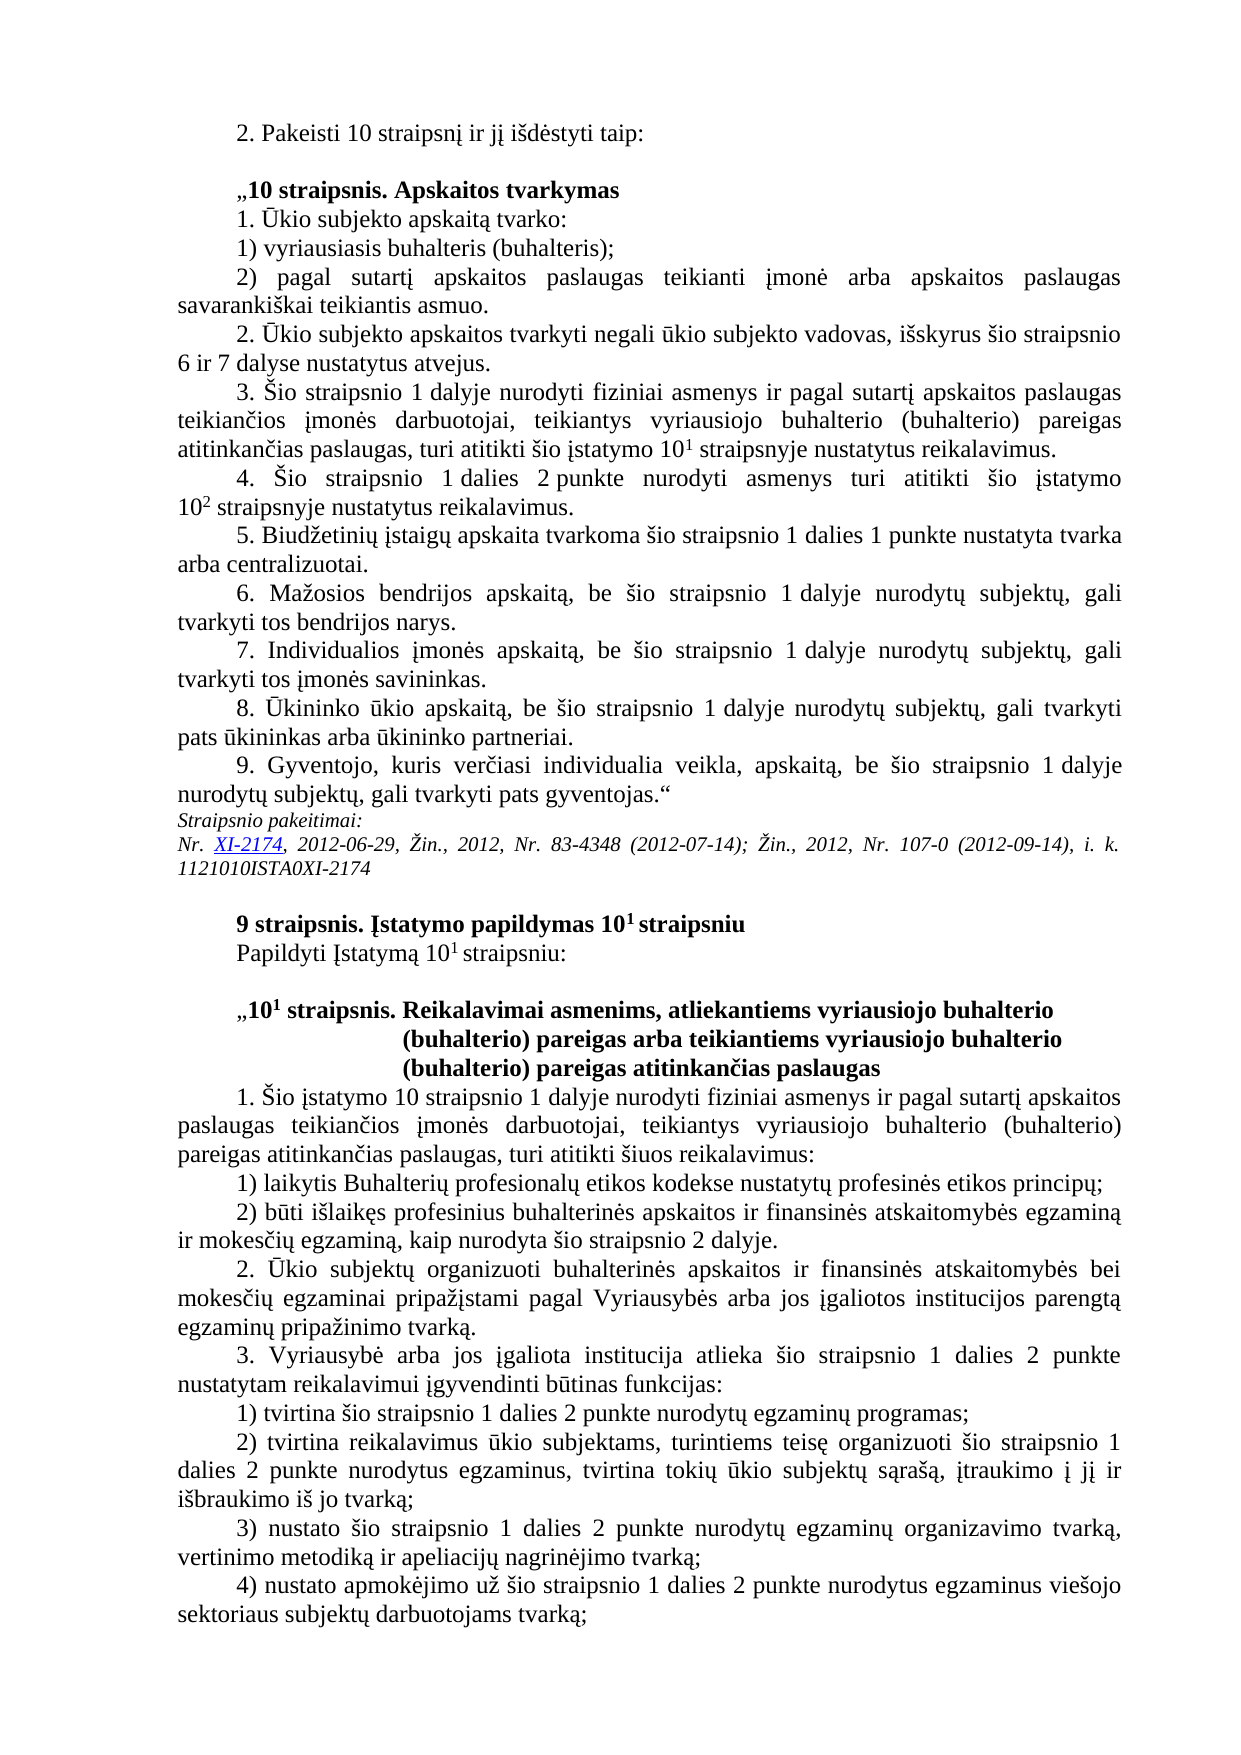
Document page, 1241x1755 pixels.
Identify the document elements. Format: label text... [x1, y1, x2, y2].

text 4) nustato apmokėjimo už šio straipsnio 1 dalies 2 punkte nurodytus egzaminus viešojo sektoriaus subjektų darbuotojams tvarką; [177, 1570, 1122, 1628]
text Straipsnio pakeitimai: [177, 808, 1122, 832]
text Nr. XI-2174, 2012-06-29, Žin., 2012, Nr. 83-4348 (2012-07-14); Žin., 2012, Nr. 107-0 (2012-09-14), i. k. 1121010ISTA0XI-2174 [177, 832, 1122, 880]
text 2) būti išlaikęs profesinius buhalterinės apskaitos ir finansinės atskaitomybės egzaminą ir mokesčių egzaminą, kaip nurodyta šio straipsnio 2 dalyje. [177, 1197, 1122, 1254]
text 5. Biudžetinių įstaigų apskaita tvarkoma šio straipsnio 1 dalies 1 punkte nustatyta tvarka arba centralizuotai. [177, 521, 1122, 578]
text 2) tvirtina reikalavimus ūkio subjektams, turintiems teisę organizuoti šio straipsnio 1 dalies 2 punkte nurodytus egzaminus, tvirtina tokių ūkio subjektų sąrašą, įtraukimo į jį ir išbraukimo iš jo tvarką; [177, 1427, 1122, 1513]
text „10 straipsnis. Apskaitos tvarkymas [177, 176, 1122, 204]
text „101 straipsnis. Reikalavimai asmenims, atliekantiems vyriausiojo buhalterio (buhalterio) pareigas arba teikiantiems vyriausiojo buhalterio (buhalterio) pareigas atitinkančias paslaugas [236, 995, 1122, 1082]
text 3) nustato šio straipsnio 1 dalies 2 punkte nurodytų egzaminų organizavimo tvarką, vertinimo metodiką ir apeliacijų nagrinėjimo tvarką; [177, 1513, 1122, 1570]
text 6. Mažosios bendrijos apskaitą, be šio straipsnio 1 dalyje nurodytų subjektų, gali tvarkyti tos bendrijos narys. [177, 578, 1122, 636]
text 1) vyriausiasis buhalteris (buhalteris); [177, 233, 1122, 262]
text 7. Individualios įmonės apskaitą, be šio straipsnio 1 dalyje nurodytų subjektų, gali tvarkyti tos įmonės savininkas. [177, 636, 1122, 693]
text 4. Šio straipsnio 1 dalies 2 punkte nurodyti asmenys turi atitikti šio įstatymo 102 straipsnyje nustatytus reikalavimus. [177, 463, 1122, 521]
text 3. Vyriausybė arba jos įgaliota institucija atlieka šio straipsnio 1 dalies 2 punkte nustatytam reikalavimui įgyvendinti būtinas funkcijas: [177, 1340, 1122, 1398]
text 9. Gyventojo, kuris verčiasi individualia veikla, apskaitą, be šio straipsnio 1 dalyje nurodytų subjektų, gali tvarkyti pats gyventojas.“ [177, 751, 1122, 808]
text 2. Ūkio subjekto apskaitos tvarkyti negali ūkio subjekto vadovas, išskyrus šio straipsnio 6 ir 7 dalyse nustatytus atvejus. [177, 319, 1122, 377]
text 2. Ūkio subjektų organizuoti buhalterinės apskaitos ir finansinės atskaitomybės bei mokesčių egzaminai pripažįstami pagal Vyriausybės arba jos įgaliotos institucijos parengtą egzaminų pripažinimo tvarką. [177, 1254, 1122, 1340]
text 1. Šio įstatymo 10 straipsnio 1 dalyje nurodyti fiziniai asmenys ir pagal sutartį apskaitos paslaugas teikiančios įmonės darbuotojai, teikiantys vyriausiojo buhalterio (buhalterio) pareigas atitinkančias paslaugas, turi atitikti šiuos reikalavimus: [177, 1082, 1122, 1168]
text 1. Ūkio subjekto apskaitą tvarko: [177, 204, 1122, 233]
text Papildyti Įstatymą 101 straipsniu: [177, 938, 1122, 967]
text 2) pagal sutartį apskaitos paslaugas teikianti įmonė arba apskaitos paslaugas savarankiškai teikiantis asmuo. [177, 262, 1122, 319]
text 9 straipsnis. Įstatymo papildymas 101 straipsniu [177, 909, 1122, 938]
text 8. Ūkininko ūkio apskaitą, be šio straipsnio 1 dalyje nurodytų subjektų, gali tvarkyti pats ūkininkas arba ūkininko partneriai. [177, 693, 1122, 751]
text 2. Pakeisti 10 straipsnį ir jį išdėstyti taip: [177, 118, 1122, 147]
text 3. Šio straipsnio 1 dalyje nurodyti fiziniai asmenys ir pagal sutartį apskaitos paslaugas teikiančios įmonės darbuotojai, teikiantys vyriausiojo buhalterio (buhalterio) pareigas atitinkančias paslaugas, turi atitikti šio įstatymo 101 straipsnyje nustatytus reikalavimus. [177, 377, 1122, 463]
text 1) tvirtina šio straipsnio 1 dalies 2 punkte nurodytų egzaminų programas; [177, 1398, 1122, 1427]
text 1) laikytis Buhalterių profesionalų etikos kodekse nustatytų profesinės etikos principų; [177, 1168, 1122, 1197]
